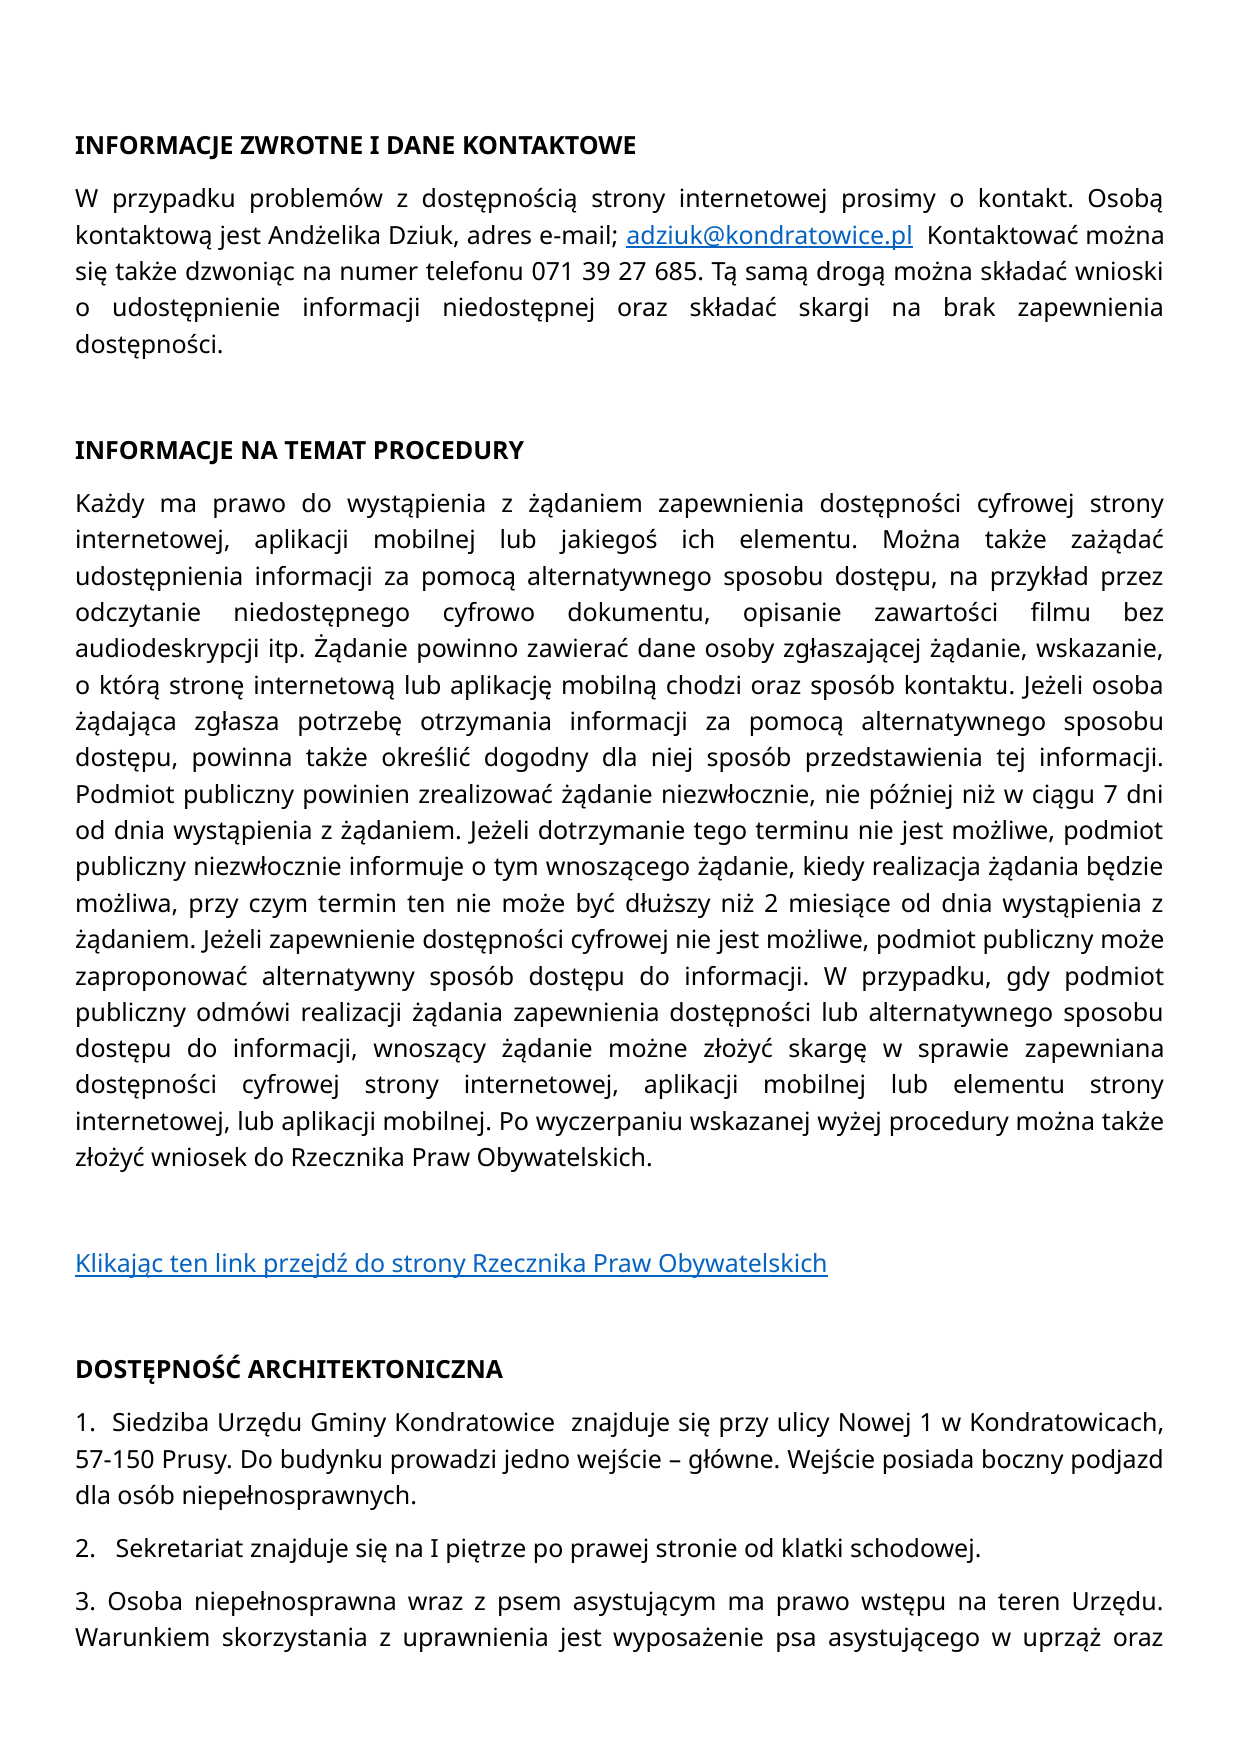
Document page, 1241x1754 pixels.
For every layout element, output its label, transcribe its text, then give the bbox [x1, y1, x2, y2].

text 2. Sekretariat znajduje się na I piętrze po prawej stronie od klatki schodowej. [75, 1531, 1165, 1565]
text 1. Siedziba Urzędu Gminy Kondratowice znajduje się przy ulicy Nowej 1 w Kondratowicach, 57-150 Prusy. Do budynku prowadzi jedno wejście – główne. Wejście posiada boczny podjazd dla osób niepełnosprawnych. [75, 1405, 1165, 1512]
text W przypadku problemów z dostępnością strony internetowej prosimy o kontakt. Osobą kontaktową jest Andżelika Dziuk, adres e-mail; adziuk@kondratowice.pl Kontaktować można się także dzwoniąc na numer telefonu 071 39 27 685. Tą samą drogą można składać wnioski o udostępnienie informacji niedostępnej oraz składać skargi na brak zapewnienia dostępności. [75, 181, 1165, 361]
text Klikając ten link przejdź do strony Rzecznika Praw Obywatelskich [75, 1246, 1165, 1280]
text Każdy ma prawo do wystąpienia z żądaniem zapewnienia dostępności cyfrowej strony internetowej, aplikacji mobilnej lub jakiegoś ich elementu. Można także zażądać udostępnienia informacji za pomocą alternatywnego sposobu dostępu, na przykład przez odczytanie niedostępnego cyfrowo dokumentu, opisanie zawartości filmu bez audiodeskrypcji itp. Żądanie powinno zawierać dane osoby zgłaszającej żądanie, wskazanie, o którą stronę internetową lub aplikację mobilną chodzi oraz sposób kontaktu. Jeżeli osoba żądająca zgłasza potrzebę otrzymania informacji za pomocą alternatywnego sposobu dostępu, powinna także określić dogodny dla niej sposób przedstawienia tej informacji. Podmiot publiczny powinien zrealizować żądanie niezwłocznie, nie później niż w ciągu 7 dni od dnia wystąpienia z żądaniem. Jeżeli dotrzymanie tego terminu nie jest możliwe, podmiot publiczny niezwłocznie informuje o tym wnoszącego żądanie, kiedy realizacja żądania będzie możliwa, przy czym termin ten nie może być dłuższy niż 2 miesiące od dnia wystąpienia z żądaniem. Jeżeli zapewnienie dostępności cyfrowej nie jest możliwe, podmiot publiczny może zaproponować alternatywny sposób dostępu do informacji. W przypadku, gdy podmiot publiczny odmówi realizacji żądania zapewnienia dostępności lub alternatywnego sposobu dostępu do informacji, wnoszący żądanie możne złożyć skargę w sprawie zapewniana dostępności cyfrowej strony internetowej, aplikacji mobilnej lub elementu strony internetowej, lub aplikacji mobilnej. Po wyczerpaniu wskazanej wyżej procedury można także złożyć wniosek do Rzecznika Praw Obywatelskich. [75, 486, 1165, 1174]
text DOSTĘPNOŚĆ ARCHITEKTONICZNA [75, 1352, 1165, 1386]
text INFORMACJE ZWROTNE I DANE KONTAKTOWE [75, 128, 1165, 162]
text 3. Osoba niepełnosprawna wraz z psem asystującym ma prawo wstępu na teren Urzędu. Warunkiem skorzystania z uprawnienia jest wyposażenie psa asystującego w uprząż oraz [75, 1584, 1165, 1654]
text INFORMACJE NA TEMAT PROCEDURY [75, 432, 1165, 467]
